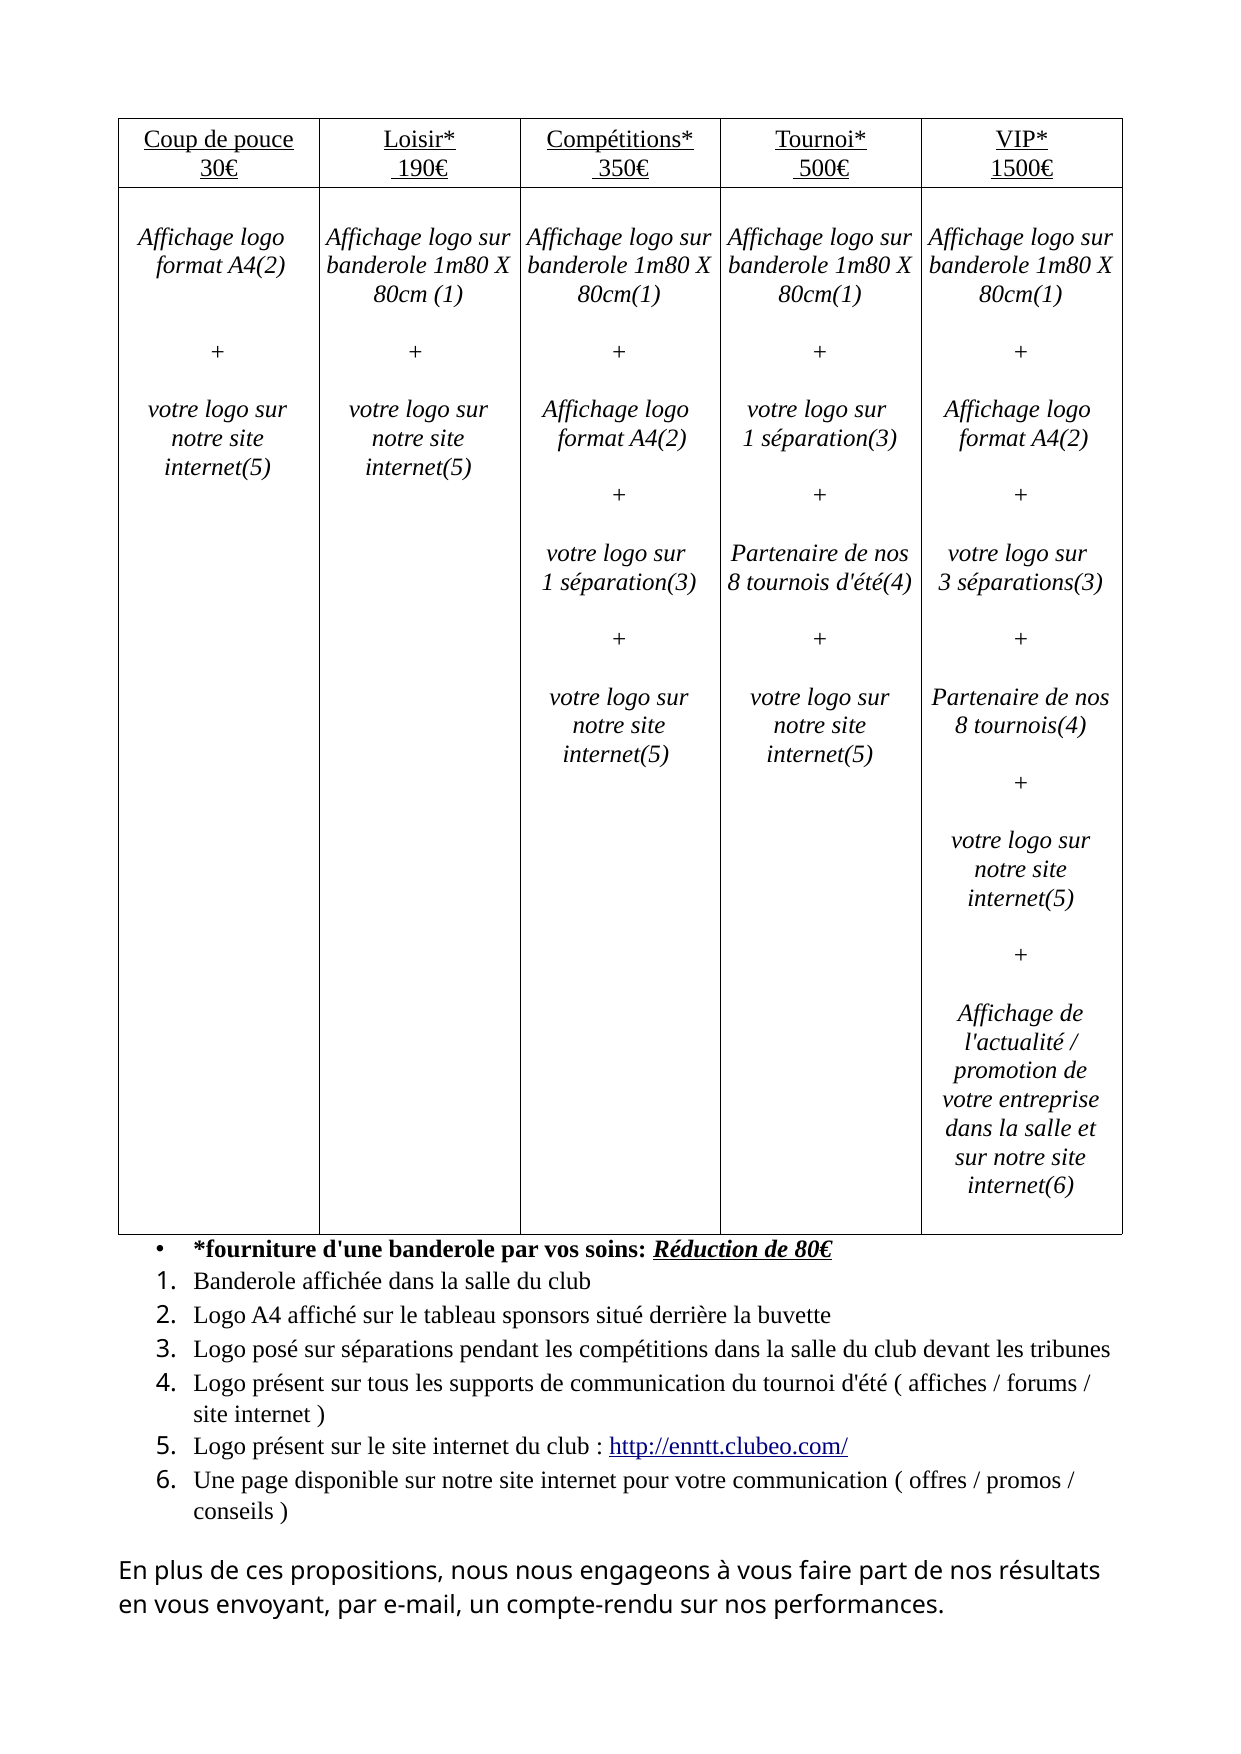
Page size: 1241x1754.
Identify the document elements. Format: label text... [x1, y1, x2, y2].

table_cell Affichage logo sur banderole 1m80 X 80cm(1) + Affichage logo format A4(2) + votre logo sur 3 séparations(3) + Partenaire de nos 8 tournois(4) + votre logo sur notre site internet(5) + Affichage de l'actualité / promotion de votre entreprise dans la salle et sur notre site internet(6) [922, 188, 1122, 1234]
table_header Coup de pouce 30€ [119, 119, 319, 187]
list Banderole affichée dans la salle du club [156, 1263, 1122, 1297]
table_cell Affichage logo sur banderole 1m80 X 80cm (1) + votre logo sur notre site internet(5) [320, 188, 520, 1234]
table_cell Affichage logo format A4(2) + votre logo sur notre site internet(5) [119, 188, 319, 1234]
table_cell Affichage logo sur banderole 1m80 X 80cm(1) + Affichage logo format A4(2) + votre logo sur 1 séparation(3) + votre logo sur notre site internet(5) [521, 188, 720, 1234]
list *fourniture d'une banderole par vos soins: Réduction de 80€ [156, 1235, 1122, 1263]
list Logo posé sur séparations pendant les compétitions dans la salle du club devant les tribunes [156, 1331, 1122, 1365]
list Logo A4 affiché sur le tableau sponsors situé derrière la buvette [156, 1297, 1122, 1331]
table_header VIP* 1500€ [922, 119, 1122, 187]
table_cell Affichage logo sur banderole 1m80 X 80cm(1) + votre logo sur 1 séparation(3) + Partenaire de nos 8 tournois d'été(4) + votre logo sur notre site internet(5) [721, 188, 921, 1234]
table_header Loisir* 190€ [320, 119, 520, 187]
list Une page disponible sur notre site internet pour votre communication ( offres / promos / conseils ) [156, 1462, 1122, 1524]
table_header Compétitions* 350€ [521, 119, 720, 187]
table_header Tournoi* 500€ [721, 119, 921, 187]
list Logo présent sur tous les supports de communication du tournoi d'été ( affiches / forums / site internet ) [156, 1365, 1122, 1428]
text En plus de ces propositions, nous nous engageons à vous faire part de nos résultats en vous envoyant, par e-mail, un compte-rendu sur nos performances. [118, 1553, 1122, 1621]
list Logo présent sur le site internet du club : http://enntt.clubeo.com/ [156, 1428, 1122, 1462]
